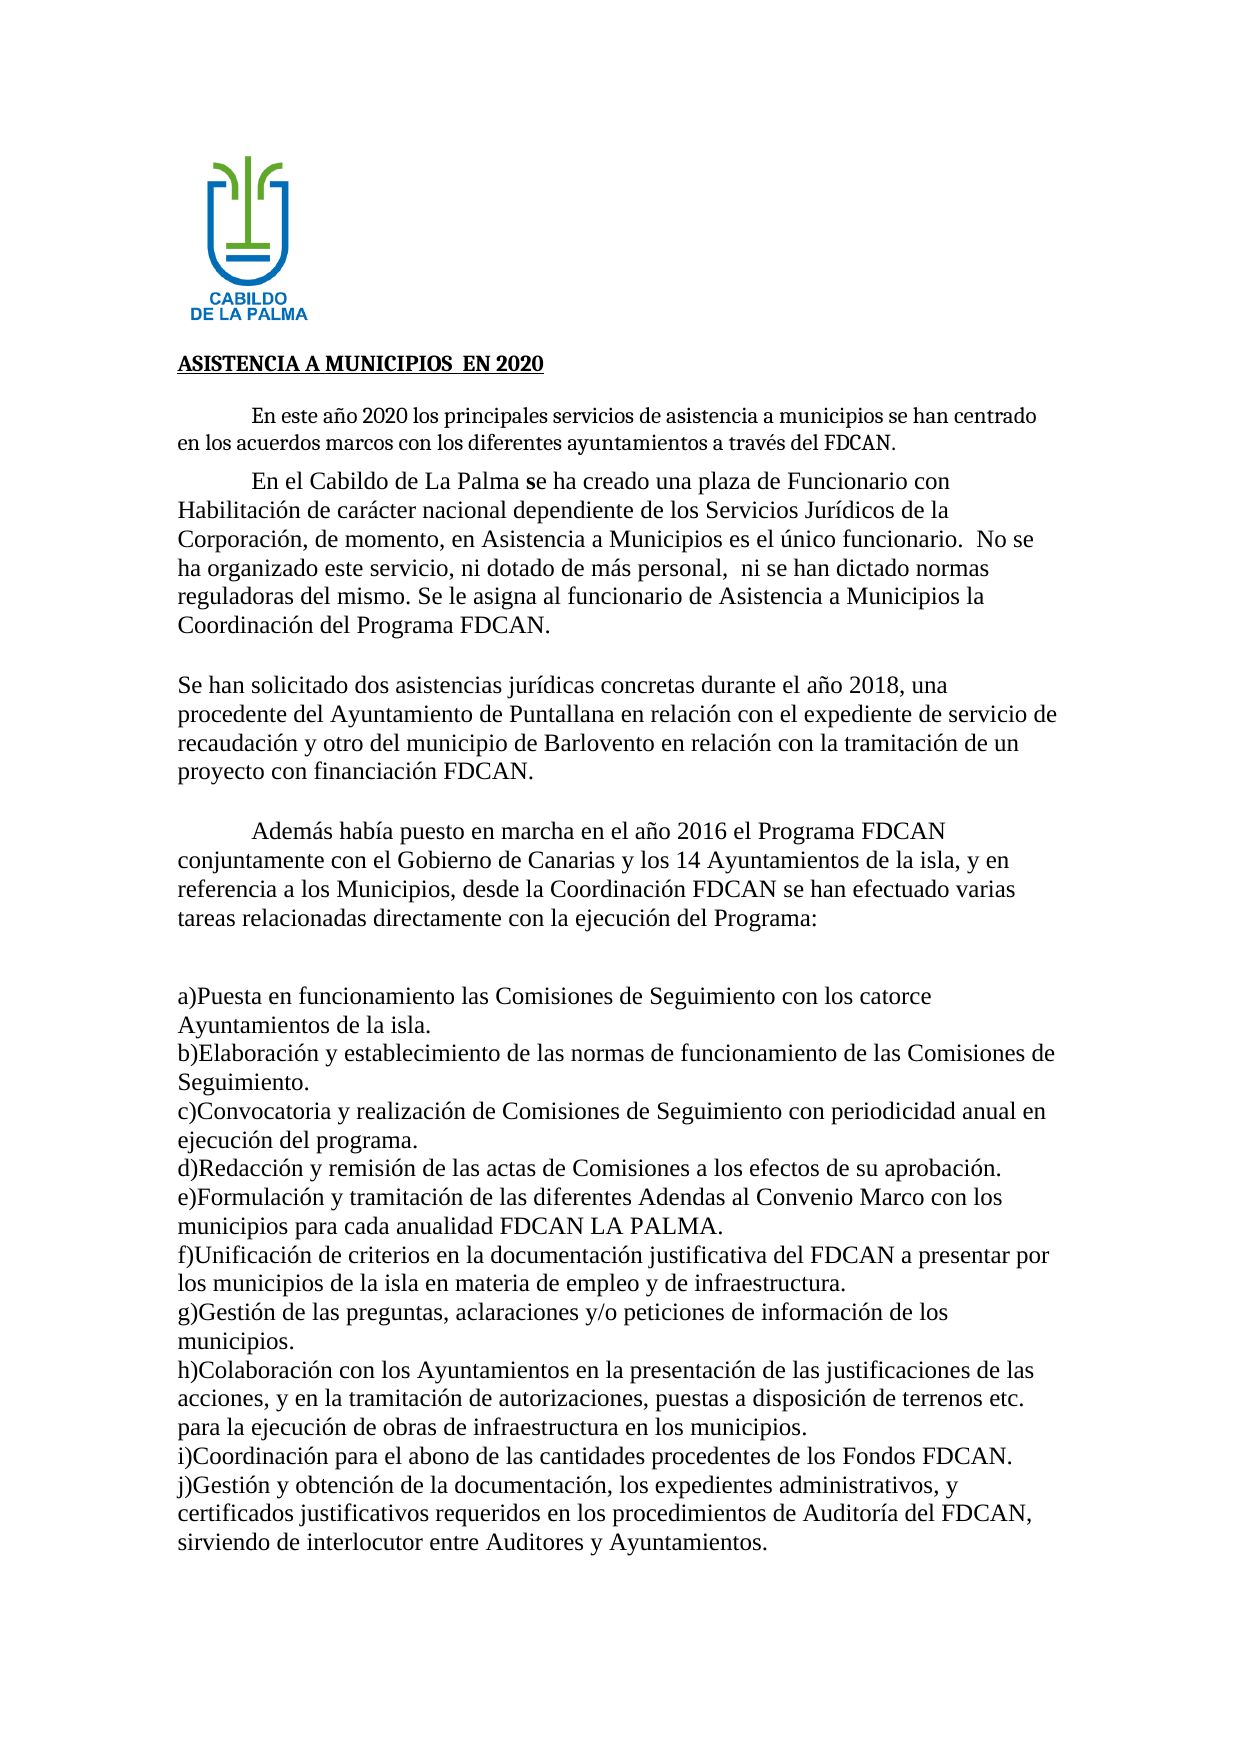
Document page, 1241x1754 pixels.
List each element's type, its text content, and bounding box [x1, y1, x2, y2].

text Se han solicitado dos asistencias jurídicas concretas durante el año 2018, una procedente del Ayuntamiento de Puntallana en relación con el expediente de servicio de recaudación y otro del municipio de Barlovento en relación con la tramitación de un proyecto con financiación FDCAN. [177, 670, 1063, 785]
text c)Convocatoria y realización de Comisiones de Seguimiento con periodicidad anual en ejecución del programa. [177, 1096, 1063, 1153]
text d)Redacción y remisión de las actas de Comisiones a los efectos de su aprobación. [177, 1153, 1063, 1182]
text Además había puesto en marcha en el año 2016 el Programa FDCAN conjuntamente con el Gobierno de Canarias y los 14 Ayuntamientos de la isla, y en referencia a los Municipios, desde la Coordinación FDCAN se han efectuado varias tareas relacionadas directamente con la ejecución del Programa: [177, 816, 1063, 931]
text En el Cabildo de La Palma se ha creado una plaza de Funcionario con Habilitación de carácter nacional dependiente de los Servicios Jurídicos de la Corporación, de momento, en Asistencia a Municipios es el único funcionario. No se ha organizado este servicio, ni dotado de más personal, ni se han dictado normas reguladoras del mismo. Se le asigna al funcionario de Asistencia a Municipios la Coordinación del Programa FDCAN. [177, 466, 1063, 639]
text ASISTENCIA A MUNICIPIOS EN 2020 [177, 351, 1063, 377]
text h)Colaboración con los Ayuntamientos en la presentación de las justificaciones de las acciones, y en la tramitación de autorizaciones, puestas a disposición de terrenos etc. para la ejecución de obras de infraestructura en los municipios. [177, 1355, 1063, 1441]
text f)Unificación de criterios en la documentación justificativa del FDCAN a presentar por los municipios de la isla en materia de empleo y de infraestructura. [177, 1240, 1063, 1297]
text b)Elaboración y establecimiento de las normas de funcionamiento de las Comisiones de Seguimiento. [177, 1038, 1063, 1096]
text i)Coordinación para el abono de las cantidades procedentes de los Fondos FDCAN. [177, 1441, 1063, 1470]
text j)Gestión y obtención de la documentación, los expedientes administrativos, y certificados justificativos requeridos en los procedimientos de Auditoría del FDCAN, sirviendo de interlocutor entre Auditores y Ayuntamientos. [177, 1470, 1063, 1556]
text g)Gestión de las preguntas, aclaraciones y/o peticiones de información de los municipios. [177, 1297, 1063, 1355]
text a)Puesta en funcionamiento las Comisiones de Seguimiento con los catorce Ayuntamientos de la isla. [177, 981, 1063, 1038]
text En este año 2020 los principales servicios de asistencia a municipios se han centrado en los acuerdos marcos con los diferentes ayuntamientos a través del FDCAN. [177, 403, 1063, 456]
picture [177, 147, 315, 325]
text e)Formulación y tramitación de las diferentes Adendas al Convenio Marco con los municipios para cada anualidad FDCAN LA PALMA. [177, 1182, 1063, 1240]
